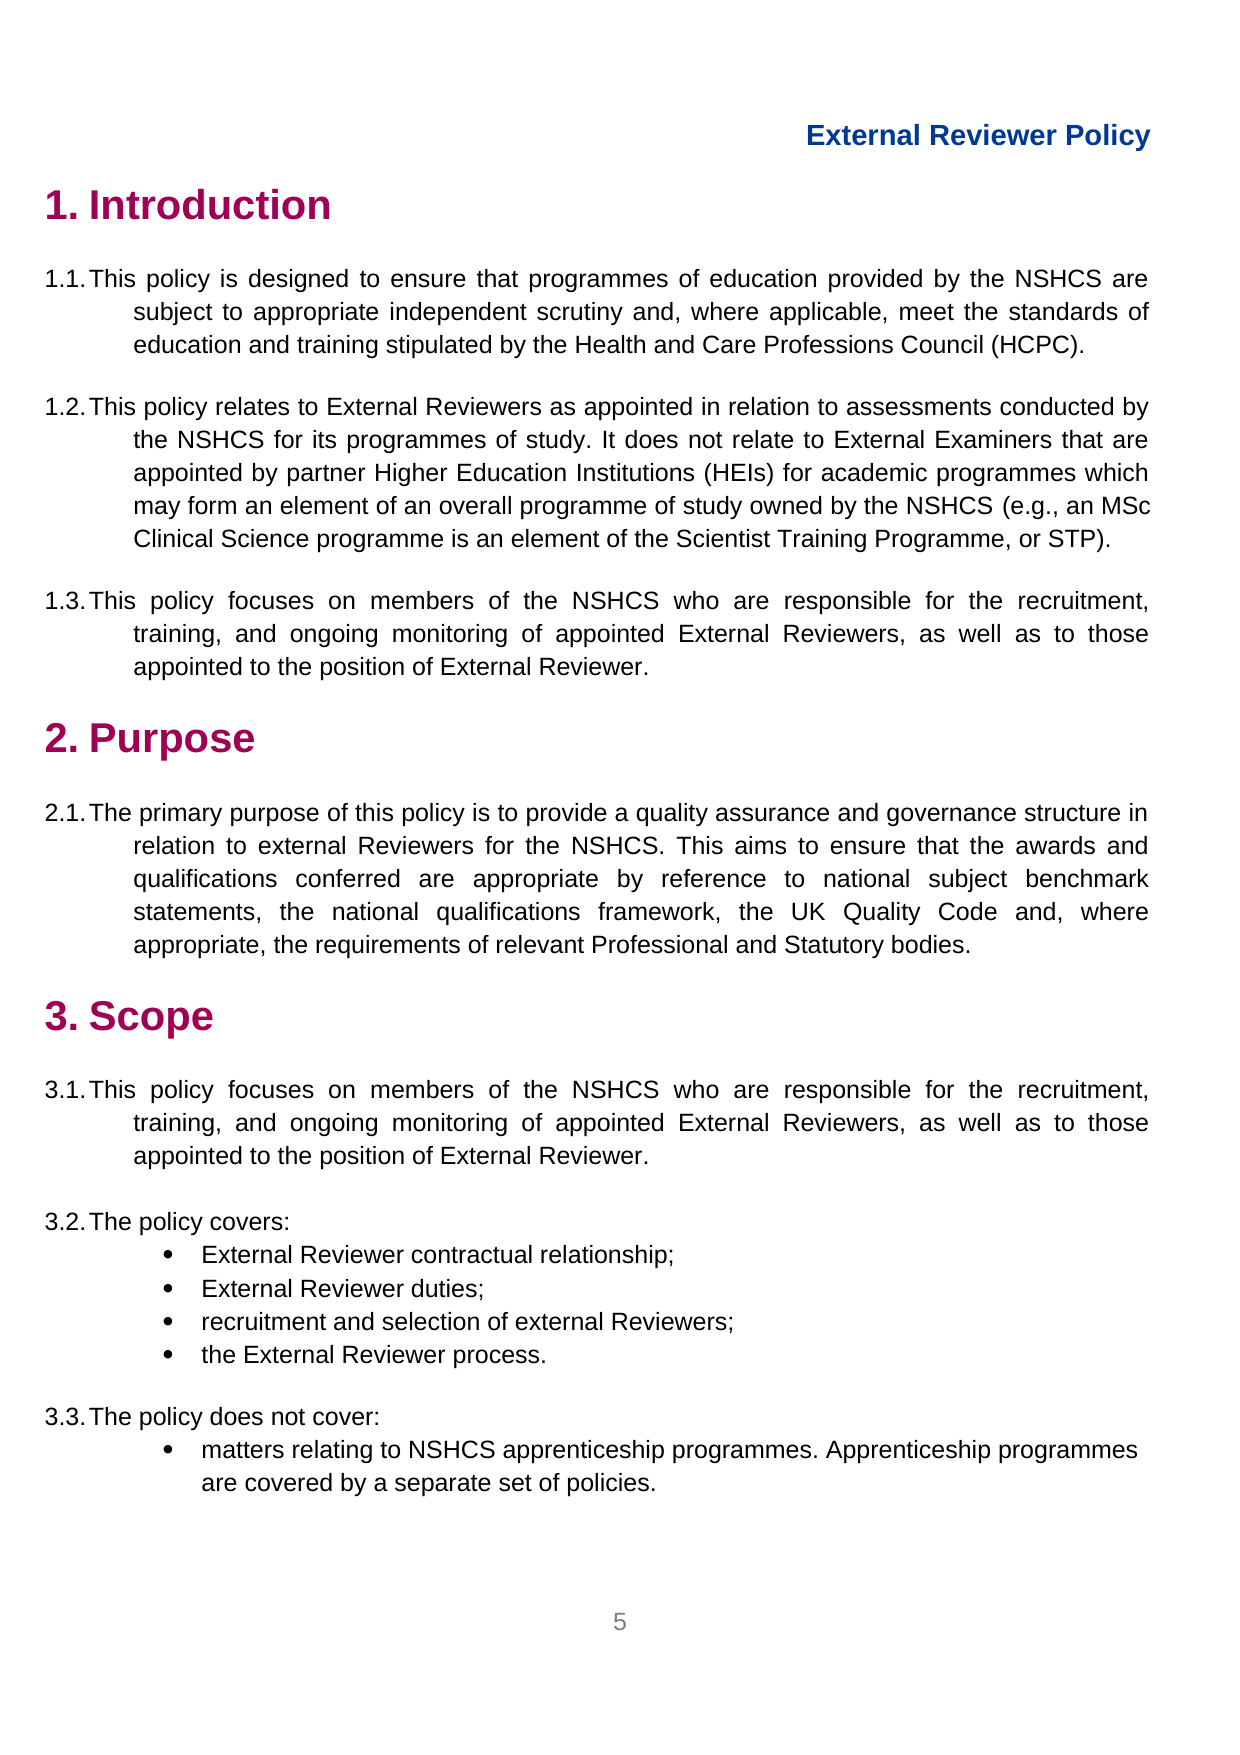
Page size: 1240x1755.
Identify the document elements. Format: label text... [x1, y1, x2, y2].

subtitle The policy covers: [44, 1207, 1151, 1236]
subtitle The primary purpose of this policy is to provide a quality assurance and governance structure in relation to external Reviewers for the NSHCS. This aims to ensure that the awards and qualifications conferred are appropriate by reference to national subject benchmark statements, the national qualifications framework, the UK Quality Code and, where appropriate, the requirements of relevant Professional and Statutory bodies. [44, 798, 1151, 958]
list External Reviewer duties; [164, 1273, 1151, 1302]
subtitle Scope [44, 991, 1151, 1039]
subtitle This policy focuses on members of the NSHCS who are responsible for the recruitment, training, and ongoing monitoring of appointed External Reviewers, as well as to those appointed to the position of External Reviewer. [44, 1075, 1151, 1170]
subtitle This policy relates to External Reviewers as appointed in relation to assessments conducted by the NSHCS for its programmes of study. It does not relate to External Examiners that are appointed by partner Higher Education Institutions (HEIs) for academic programmes which may form an element of an overall programme of study owned by the NSHCS (e.g., an MSc Clinical Science programme is an element of the Scientist Training Programme, or STP). [44, 392, 1151, 553]
subtitle This policy is designed to ensure that programmes of education provided by the NSHCS are subject to appropriate independent scrutiny and, where applicable, meet the standards of education and training stipulated by the Health and Care Professions Council (HCPC). [44, 264, 1151, 359]
subtitle Introduction [44, 180, 1151, 228]
list the External Reviewer process. [164, 1340, 1151, 1369]
list recruitment and selection of external Reviewers; [164, 1307, 1151, 1336]
subtitle The policy does not cover: [44, 1402, 1151, 1430]
subtitle Purpose [44, 714, 1151, 762]
list External Reviewer contractual relationship; [164, 1240, 1151, 1269]
subtitle This policy focuses on members of the NSHCS who are responsible for the recruitment, training, and ongoing monitoring of appointed External Reviewers, as well as to those appointed to the position of External Reviewer. [44, 586, 1151, 681]
list matters relating to NSHCS apprenticeship programmes. Apprenticeship programmes are covered by a separate set of policies. [164, 1435, 1151, 1497]
